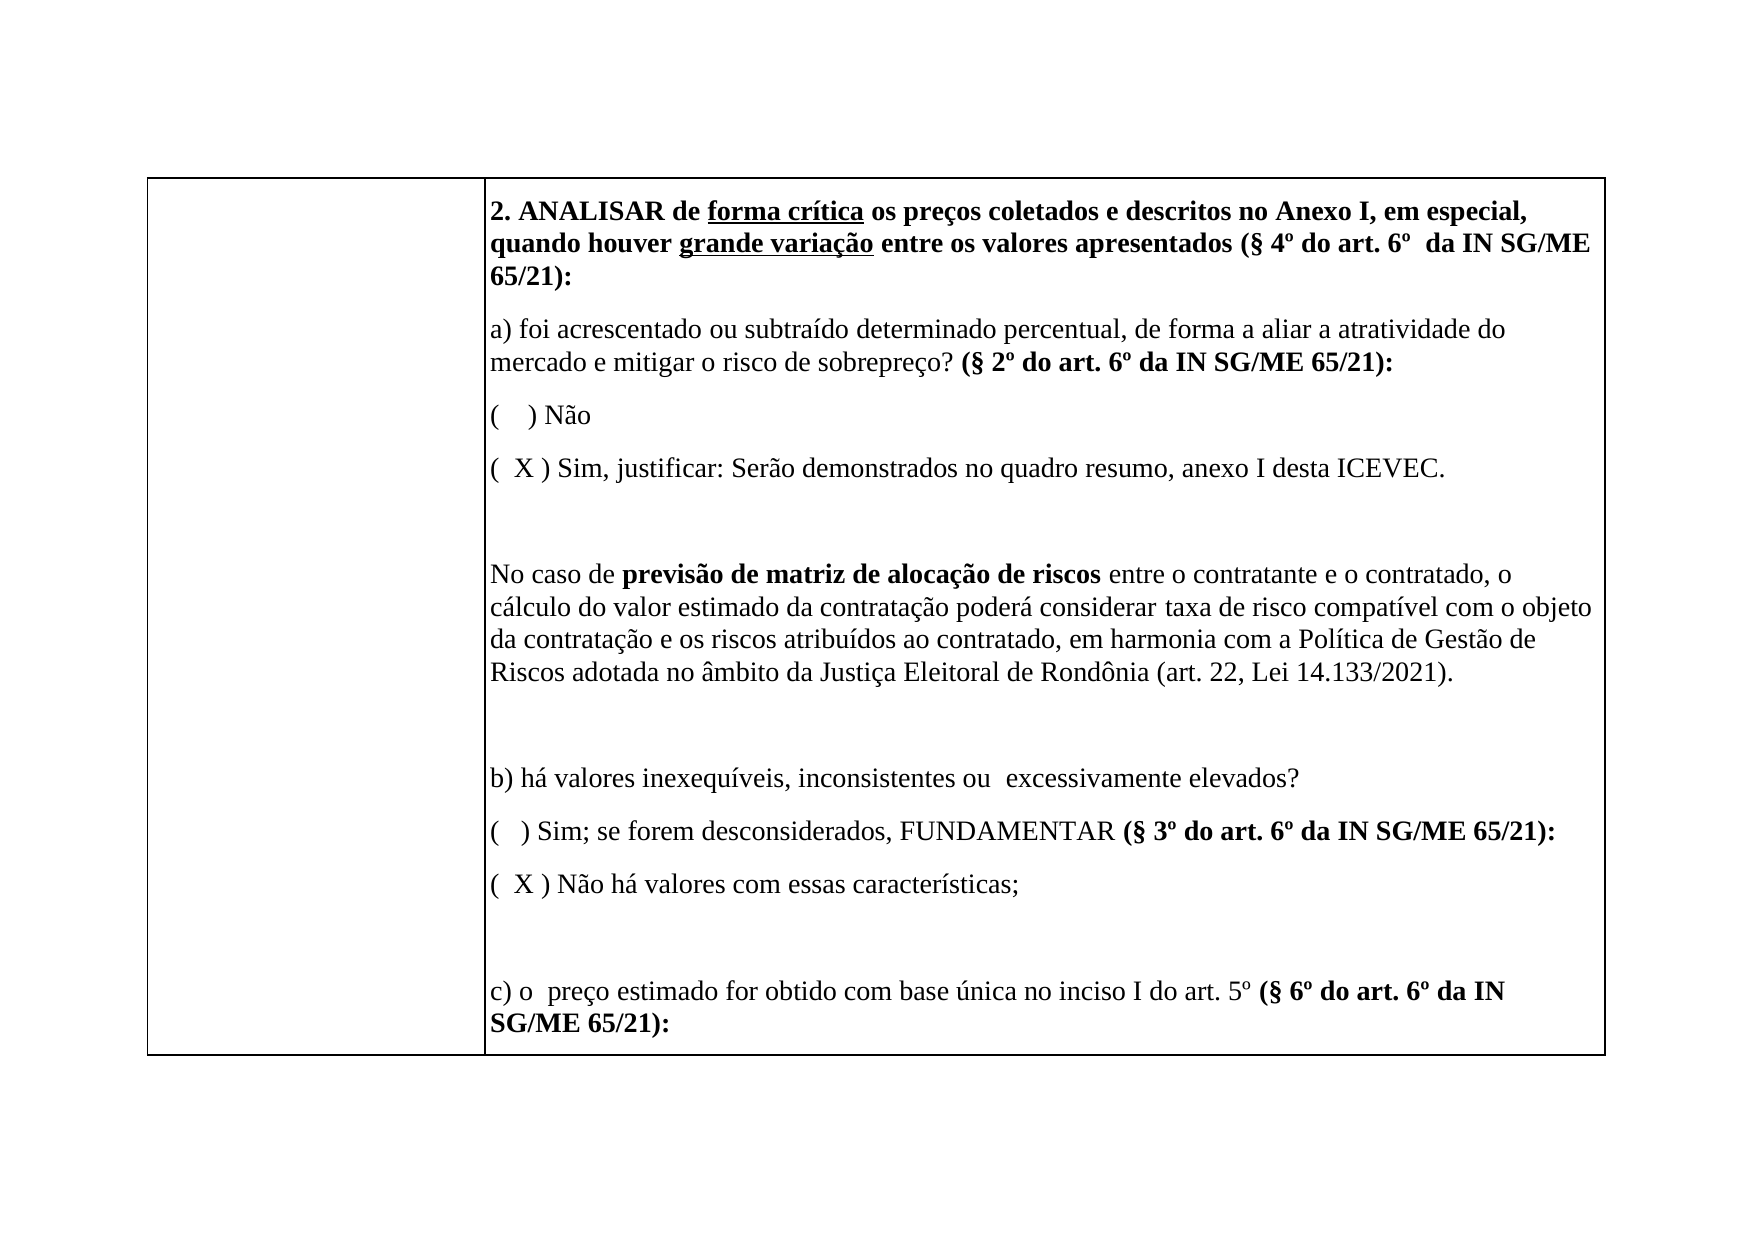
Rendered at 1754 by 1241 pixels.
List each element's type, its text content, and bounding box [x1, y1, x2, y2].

table_cell 2. ANALISAR de forma crítica os preços coletados e descritos no Anexo I, em especial, quando houver grande variação entre os valores apresentados (§ 4º do art. 6º da IN SG/ME 65/21): a) foi acrescentado ou subtraído determinado percentual, de forma a aliar a atratividade do mercado e mitigar o risco de sobrepreço? (§ 2º do art. 6º da IN SG/ME 65/21): ( ) Não ( X ) Sim, justificar: Serão demonstrados no quadro resumo, anexo I desta ICEVEC. No caso de previsão de matriz de alocação de riscos entre o contratante e o contratado, o cálculo do valor estimado da contratação poderá considerar taxa de risco compatível com o objeto da contratação e os riscos atribuídos ao contratado, em harmonia com a Política de Gestão de Riscos adotada no âmbito da Justiça Eleitoral de Rondônia (art. 22, Lei 14.133/2021). b) há valores inexequíveis, inconsistentes ou excessivamente elevados? ( ) Sim; se forem desconsiderados, FUNDAMENTAR (§ 3º do art. 6º da IN SG/ME 65/21): ( X ) Não há valores com essas características; c) o preço estimado for obtido com base única no inciso I do art. 5º (§ 6º do art. 6º da IN SG/ME 65/21): [486, 179, 1604, 1054]
table_cell [148, 179, 484, 1054]
